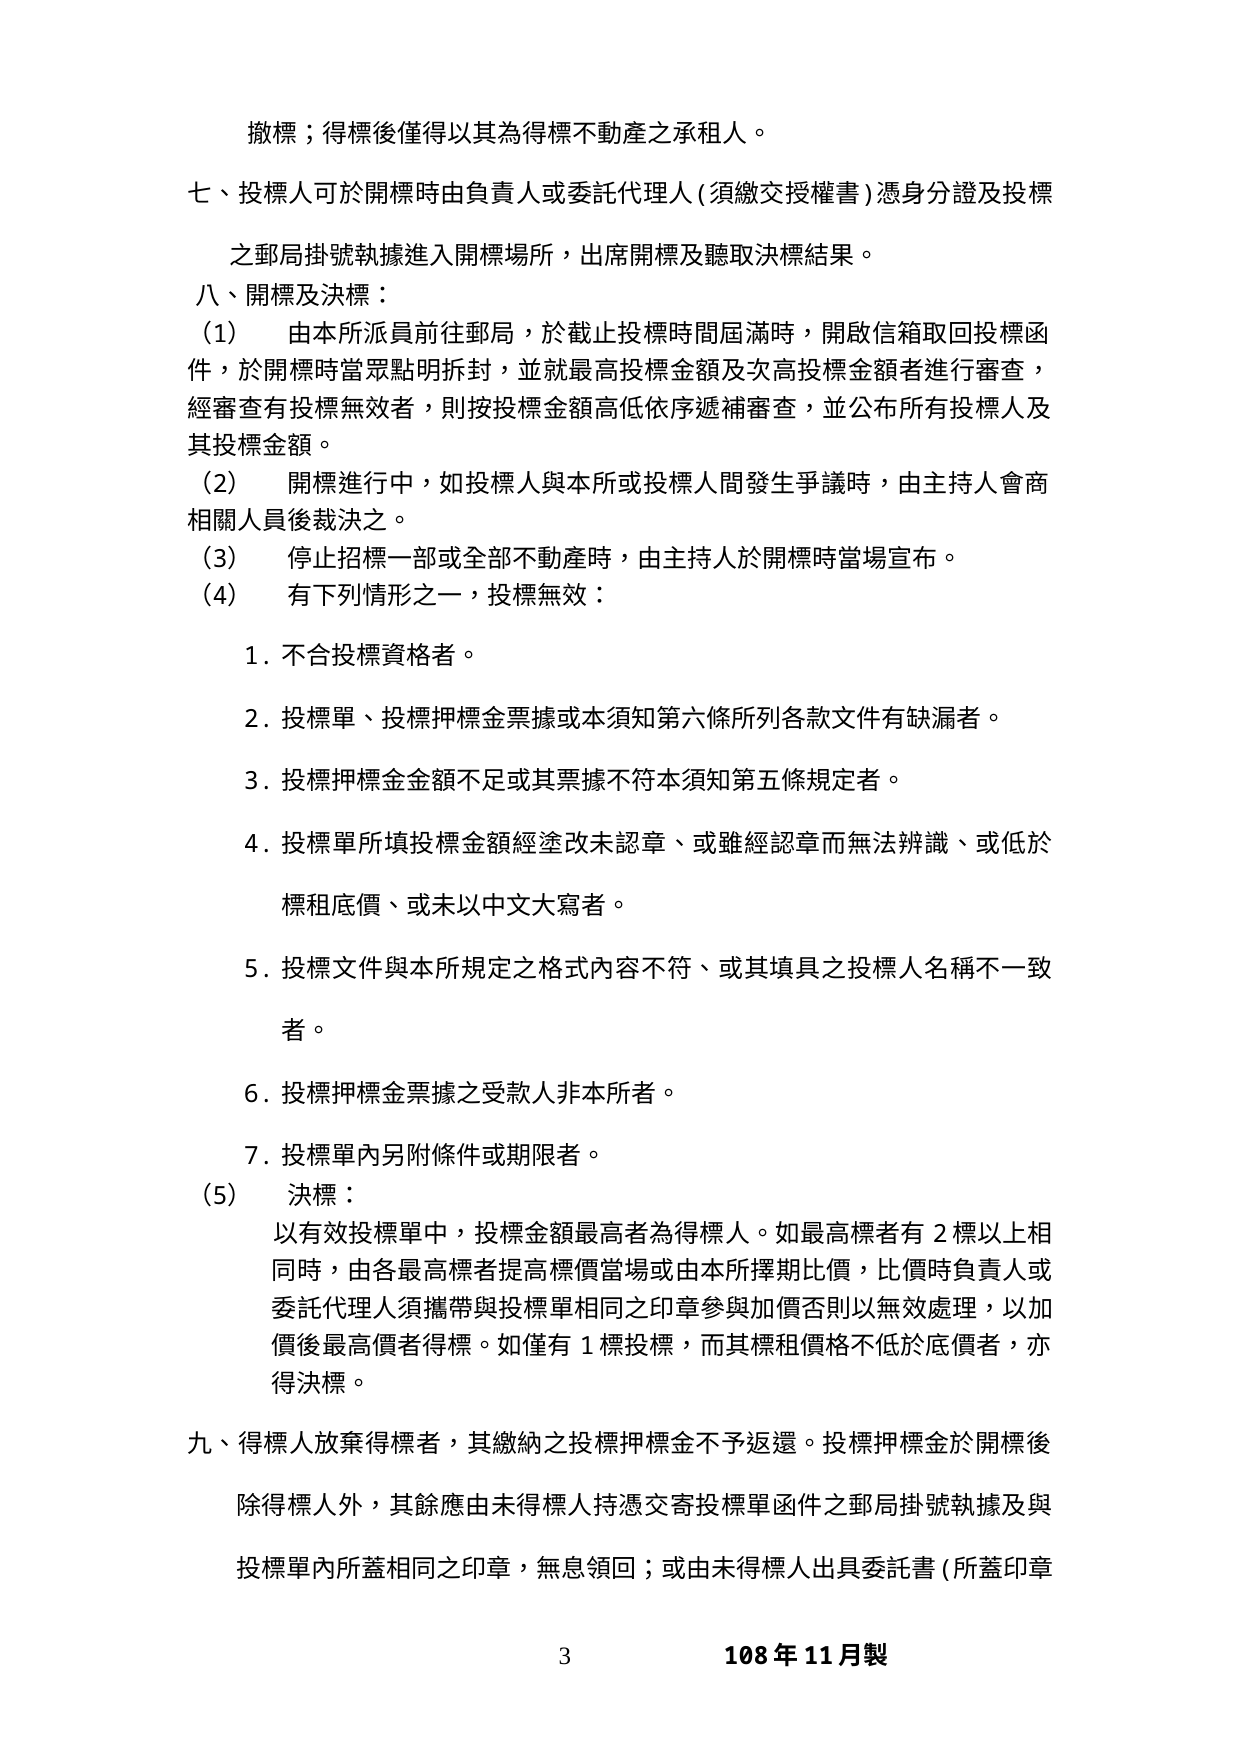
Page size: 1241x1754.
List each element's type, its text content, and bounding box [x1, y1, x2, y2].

list 投標押標金金額不足或其票據不符本須知第五條規定者。 [243, 737, 1053, 800]
list 不合投標資格者。 [243, 612, 1053, 675]
text 九、得標人放棄得標者，其繳納之投標押標金不予返還。投標押標金於開標後，除得標人外，其餘應由未得標人持憑交寄投標單函件之郵局掛號執據及與投標單內所蓋相同之印章，無息領回；或由未得標人出具委託書(所蓋印章與投標單相同)委託受託人(應附身分證明文件)領回。 [187, 1400, 1053, 1587]
text 七、投標人可於開標時由負責人或委託代理人(須繳交授權書)憑身分證及投標之郵局掛號執據進入開標場所，出席開標及聽取決標結果。 [187, 150, 1053, 275]
list 由本所派員前往郵局，於截止投標時間屆滿時，開啟信箱取回投標函件，於開標時當眾點明拆封，並就最高投標金額及次高投標金額者進行審查，經審查有投標無效者，則按投標金額高低依序遞補審查，並公布所有投標人及其投標金額。 [187, 312, 1051, 462]
text 八、開標及決標： [195, 275, 1053, 312]
list 停止招標一部或全部不動產時，由主持人於開標時當場宣布。 [187, 537, 1051, 575]
list 投標單、投標押標金票據或本須知第六條所列各款文件有缺漏者。 [243, 675, 1053, 737]
list 開標進行中，如投標人與本所或投標人間發生爭議時，由主持人會商相關人員後裁決之。 [187, 462, 1051, 537]
list 決標： [187, 1175, 1051, 1212]
list 投標文件與本所規定之格式內容不符、或其填具之投標人名稱不一致者。 [243, 925, 1053, 1050]
list 投標單所填投標金額經塗改未認章、或雖經認章而無法辨識、或低於標租底價、或未以中文大寫者。 [243, 800, 1053, 925]
text 撤標；得標後僅得以其為得標不動產之承租人。 [246, 112, 1053, 150]
text 以有效投標單中，投標金額最高者為得標人。如最高標者有2標以上相同時，由各最高標者提高標價當場或由本所擇期比價，比價時負責人或委託代理人須攜帶與投標單相同之印章參與加價否則以無效處理，以加價後最高價者得標。如僅有1標投標，而其標租價格不低於底價者，亦得決標。 [272, 1212, 1053, 1400]
list 有下列情形之一，投標無效： [187, 575, 1051, 612]
list 投標押標金票據之受款人非本所者。 [243, 1050, 1053, 1112]
list 投標單內另附條件或期限者。 [243, 1112, 1053, 1175]
